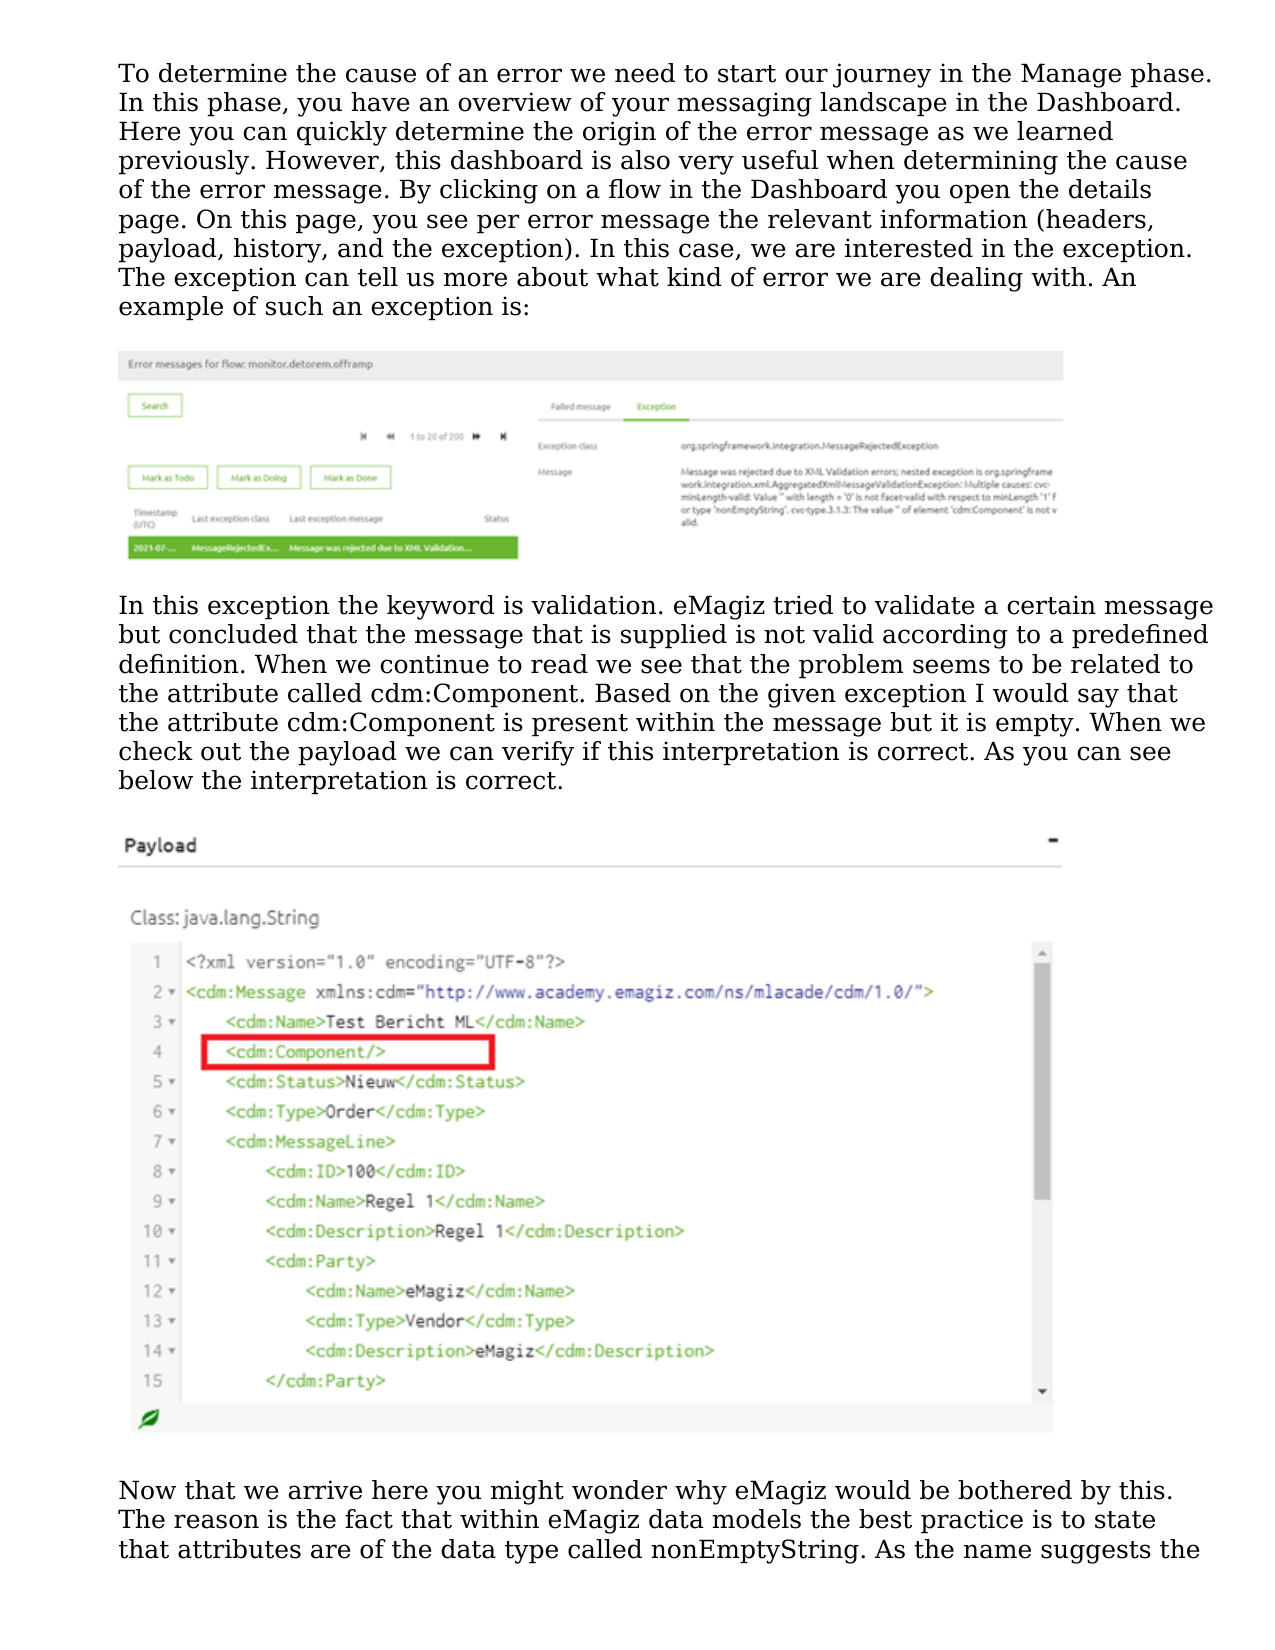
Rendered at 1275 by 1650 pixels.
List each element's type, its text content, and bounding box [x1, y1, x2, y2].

text Now that we arrive here you might wonder why eMagiz would be bothered by this. The reason is the fact that within eMagiz data models the best practice is to state that attributes are of the data type called nonEmptyString. As the name suggests the [118, 1476, 1216, 1564]
text To determine the cause of an error we need to start our journey in the Manage phase. In this phase, you have an overview of your messaging landscape in the Dashboard. Here you can quickly determine the origin of the error message as we learned previously. However, this dashboard is also very useful when determining the cause of the error message. By clicking on a flow in the Dashboard you open the details page. On this page, you see per error message the relevant information (headers, payload, history, and the exception). In this case, we are interested in the exception. The exception can tell us more about what kind of error we are dealing with. An example of such an exception is: [118, 59, 1216, 322]
picture [118, 351, 1064, 562]
picture [118, 825, 1062, 1447]
text In this exception the keyword is validation. eMagiz tried to validate a certain message but concluded that the message that is supplied is not valid according to a predefined definition. When we continue to read we see that the problem seems to be related to the attribute called cdm:Component. Based on the given exception I would say that the attribute cdm:Component is present within the message but it is empty. When we check out the payload we can verify if this interpretation is correct. As you can see below the interpretation is correct. [118, 591, 1216, 796]
